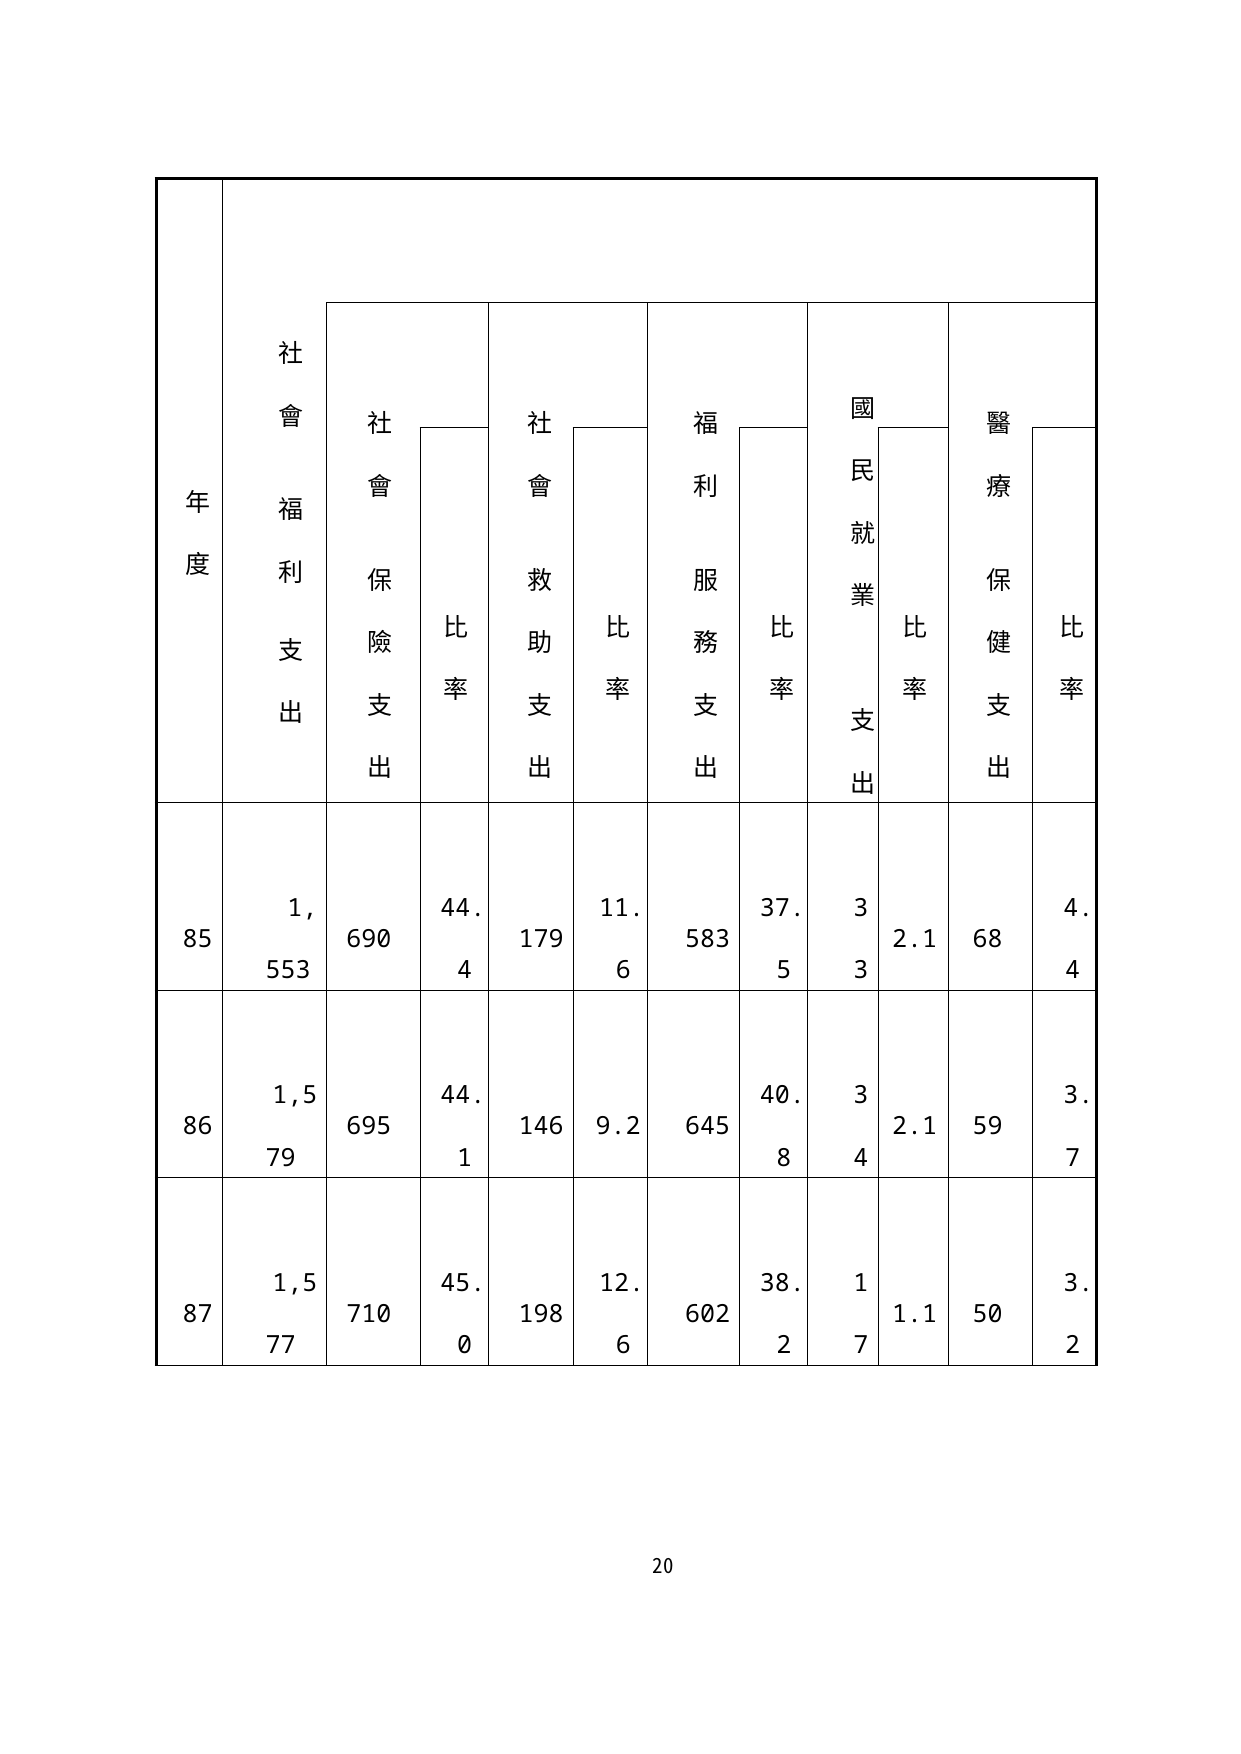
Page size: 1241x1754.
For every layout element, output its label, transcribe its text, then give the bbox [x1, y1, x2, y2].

table_cell 17 [808, 1178, 878, 1365]
table_cell 38.2 [740, 1178, 807, 1365]
table_header [808, 180, 878, 302]
table_cell 福利 服務 支出 [648, 303, 739, 802]
table_cell 198 [489, 1178, 573, 1365]
table_cell 45.0 [421, 1178, 488, 1365]
table_header [488, 180, 573, 302]
table_cell [420, 303, 488, 427]
table_cell [1033, 303, 1095, 427]
table_cell 1,553 [223, 803, 326, 990]
table_cell 86 [158, 991, 222, 1177]
table_cell 社會 救助 支出 [489, 303, 573, 802]
table_cell 1.1 [879, 1178, 948, 1365]
table_cell 44.4 [421, 803, 488, 990]
table_cell 602 [648, 1178, 739, 1365]
table_cell 179 [489, 803, 573, 990]
table_header [420, 180, 488, 302]
table_header 社會 福利 支出 [223, 180, 327, 802]
table_cell 4.4 [1033, 803, 1095, 990]
table_cell 9.2 [574, 991, 647, 1177]
table_cell 710 [327, 1178, 420, 1365]
table_header [573, 180, 647, 302]
table_cell 社會 保險 支出 [327, 303, 420, 802]
table_cell 1,579 [223, 991, 326, 1177]
table_cell 比率 [1033, 428, 1095, 802]
table_cell 比率 [740, 428, 807, 802]
table_cell 比率 [421, 428, 488, 802]
table_header [948, 180, 1033, 302]
table_cell [878, 303, 948, 427]
table_cell 690 [327, 803, 420, 990]
table_cell 146 [489, 991, 573, 1177]
table_header 年度 [158, 180, 222, 802]
table_cell 695 [327, 991, 420, 1177]
table_cell 12.6 [574, 1178, 647, 1365]
table_cell 645 [648, 991, 739, 1177]
table_cell 11.6 [574, 803, 647, 990]
table_cell 國民就業 支出 [808, 303, 878, 802]
table_cell 3.2 [1033, 1178, 1095, 1365]
table_cell 59 [949, 991, 1032, 1177]
table_header [878, 180, 948, 302]
table_cell 40.8 [740, 991, 807, 1177]
table_cell 1,577 [223, 1178, 326, 1365]
table_header [740, 180, 808, 302]
table_cell [740, 303, 807, 427]
table_header [327, 180, 420, 302]
table_cell 85 [158, 803, 222, 990]
table_cell 2.1 [879, 803, 948, 990]
table_cell 33 [808, 803, 878, 990]
table_cell 34 [808, 991, 878, 1177]
table_header [1033, 180, 1095, 302]
table_cell 50 [949, 1178, 1032, 1365]
table_cell 44.1 [421, 991, 488, 1177]
table_cell 醫療 保健 支出 [949, 303, 1033, 802]
table_cell 87 [158, 1178, 222, 1365]
table_cell 2.1 [879, 991, 948, 1177]
table_cell 583 [648, 803, 739, 990]
table_cell 68 [949, 803, 1032, 990]
table_cell 3.7 [1033, 991, 1095, 1177]
table_cell 比率 [574, 428, 647, 802]
table_cell 37.5 [740, 803, 807, 990]
table_header [647, 180, 739, 302]
table_cell [573, 303, 647, 427]
table_cell 比率 [879, 428, 948, 802]
